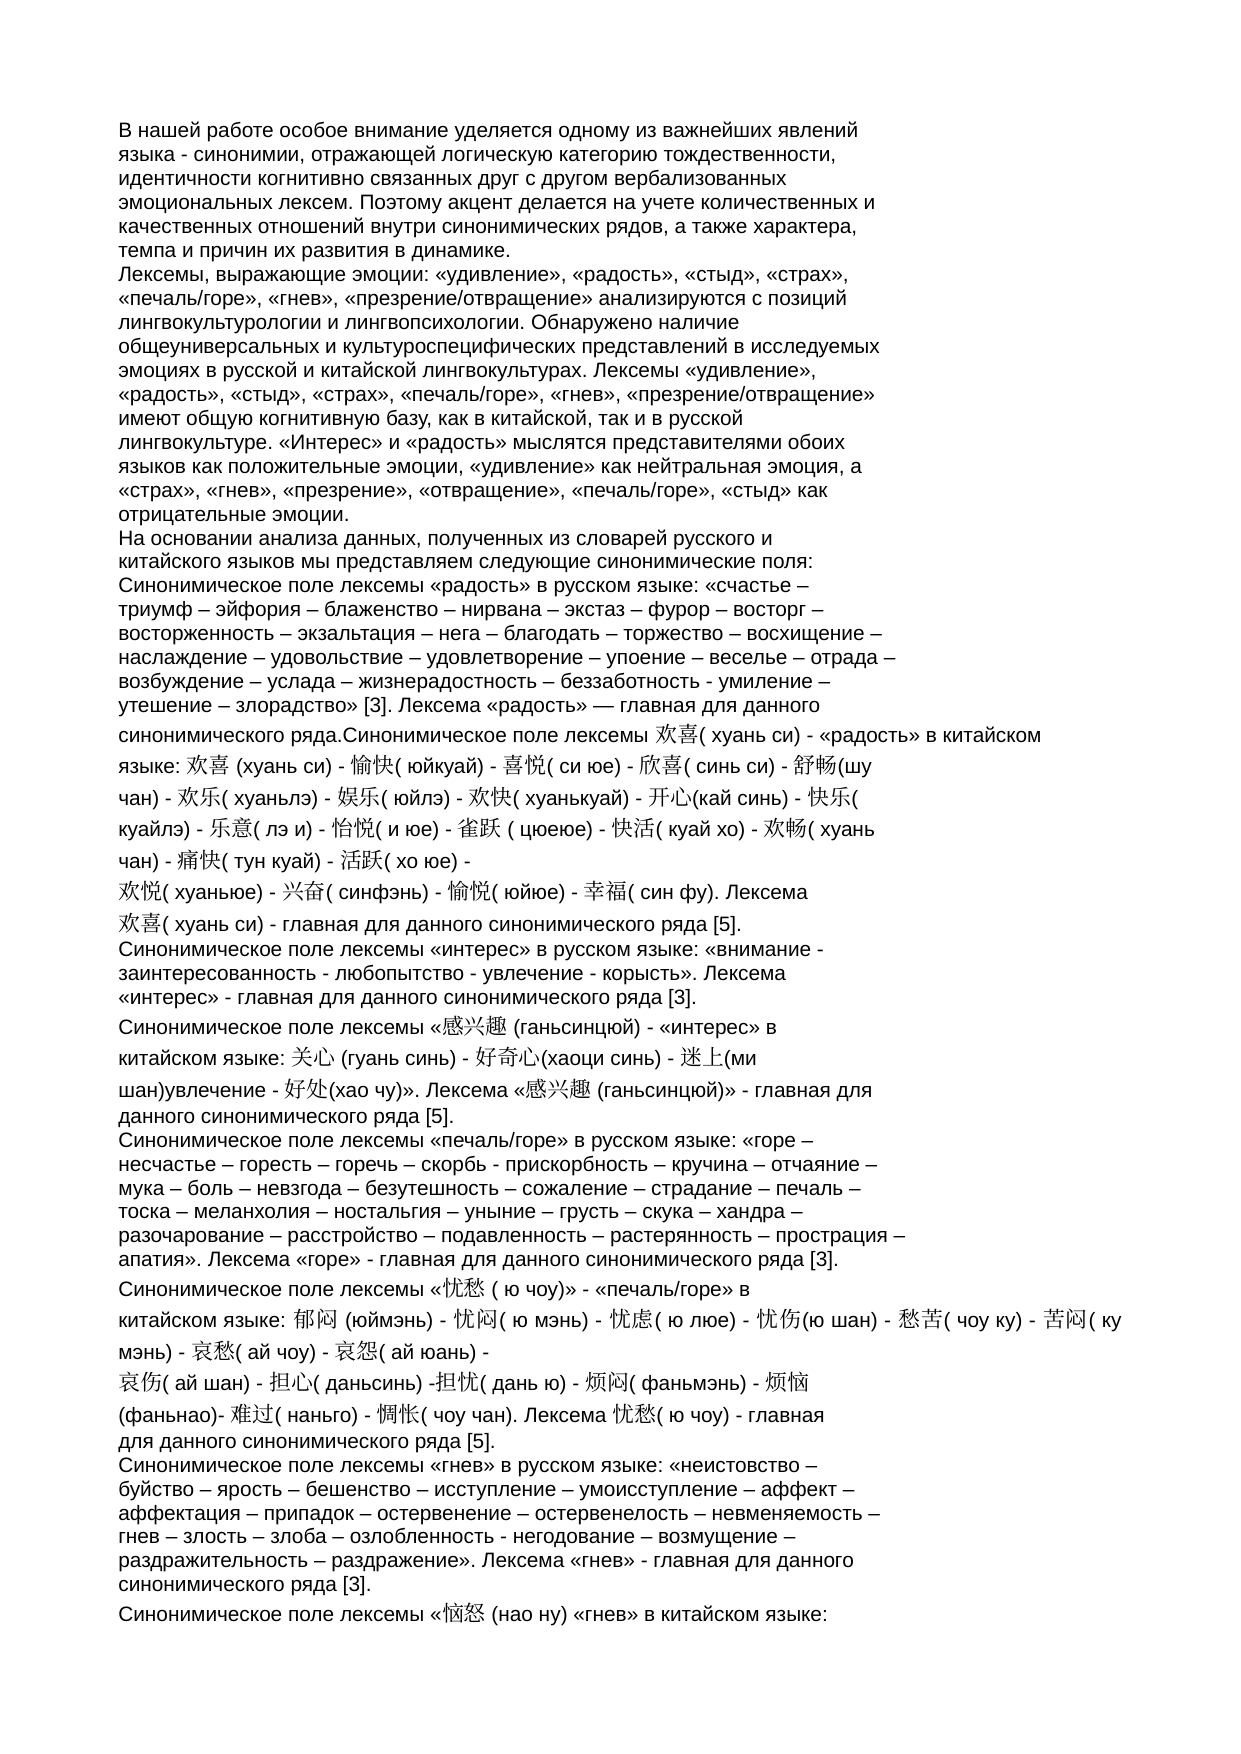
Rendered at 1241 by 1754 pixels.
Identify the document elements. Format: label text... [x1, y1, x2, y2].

text эмоциональных лексем. Поэтому акцент делается на учете количественных и [118, 190, 1122, 214]
text восторженность – экзальтация – нега – благодать – торжество – восхищение – [118, 621, 1122, 645]
text разочарование – расстройство – подавленность – растерянность – прострация – [118, 1223, 1122, 1247]
text апатия». Лексема «горе» - главная для данного синонимического ряда [3]. [118, 1247, 1122, 1271]
text чан) - 欢乐( хуаньлэ) - 娱乐( юйлэ) - 欢快( хуанькуай) - 开心(кай синь) - 快乐( [118, 780, 1122, 811]
text Синонимическое поле лексемы «гнев» в русском языке: «неистовство – [118, 1452, 1122, 1476]
text качественных отношений внутри синонимических рядов, а также характера, [118, 214, 1122, 238]
text общеуниверсальных и культуроспецифических представлений в исследуемых [118, 334, 1122, 358]
text Лексемы, выражающие эмоции: «удивление», «радость», «стыд», «страх», [118, 262, 1122, 286]
text языков как положительные эмоции, «удивление» как нейтральная эмоция, а [118, 453, 1122, 477]
text лингвокультурологии и лингвопсихологии. Обнаружено наличие [118, 310, 1122, 334]
text имеют общую когнитивную базу, как в китайской, так и в русской [118, 406, 1122, 429]
text На основании анализа данных, полученных из словарей русского и [118, 525, 1122, 549]
text шан)увлечение - 好处(хао чу)». Лексема «感兴趣 (ганьсинцюй)» - главная для [118, 1072, 1122, 1103]
text «страх», «гнев», «презрение», «отвращение», «печаль/горе», «стыд» как [118, 477, 1122, 501]
text утешение – злорадство» [3]. Лексема «радость» — главная для данного [118, 693, 1122, 717]
text Синонимическое поле лексемы «печаль/горе» в русском языке: «горе – [118, 1127, 1122, 1151]
text аффектация – припадок – остервенение – остервенелость – невменяемость – [118, 1500, 1122, 1524]
text буйство – ярость – бешенство – исступление – умоисступление – аффект – [118, 1476, 1122, 1500]
text мука – боль – невзгода – безутешность – сожаление – страдание – печаль – [118, 1175, 1122, 1199]
text гнев – злость – злоба – озлобленность - негодование – возмущение – [118, 1524, 1122, 1548]
text чан) - 痛快( тун куай) - 活跃( хо юе) - [118, 843, 1122, 874]
text Синонимическое поле лексемы «радость» в русском языке: «счастье – [118, 573, 1122, 597]
text «печаль/горе», «гнев», «презрение/отвращение» анализируются с позиций [118, 286, 1122, 310]
text куайлэ) - 乐意( лэ и) - 怡悦( и юе) - 雀跃 ( цюеюе) - 快活( куай хо) - 欢畅( хуань [118, 811, 1122, 843]
text несчастье – горесть – горечь – скорбь - прискорбность – кручина – отчаяние – [118, 1151, 1122, 1175]
text языке: 欢喜 (хуань си) - 愉快( юйкуай) - 喜悦( си юе) - 欣喜( синь си) - 舒畅(шу [118, 748, 1122, 780]
text отрицательные эмоции. [118, 501, 1122, 525]
text 欢喜( хуань си) - главная для данного синонимического ряда [5]. [118, 906, 1122, 937]
text тоска – меланхолия – ностальгия – уныние – грусть – скука – хандра – [118, 1199, 1122, 1223]
text идентичности когнитивно связанных друг с другом вербализованных [118, 166, 1122, 190]
text китайском языке: 关心 (гуань синь) - 好奇心(хаоци синь) - 迷上(ми [118, 1041, 1122, 1072]
text синонимического ряда.Синонимическое поле лексемы 欢喜( хуань си) - «радость» в китайском [118, 717, 1122, 748]
text «интерес» - главная для данного синонимического ряда [3]. [118, 985, 1122, 1009]
text наслаждение – удовольствие – удовлетворение – упоение – веселье – отрада – [118, 645, 1122, 669]
text Синонимическое поле лексемы «интерес» в русском языке: «внимание - [118, 937, 1122, 961]
text Синонимическое поле лексемы «感兴趣 (ганьсинцюй) - «интерес» в [118, 1009, 1122, 1041]
text В нашей работе особое внимание уделяется одному из важнейших явлений [118, 118, 1122, 142]
text раздражительность – раздражение». Лексема «гнев» - главная для данного [118, 1548, 1122, 1572]
text (фаньнао)- 难过( наньго) - 惆怅( чоу чан). Лексема 忧愁( ю чоу) - главная [118, 1397, 1122, 1428]
text «радость», «стыд», «страх», «печаль/горе», «гнев», «презрение/отвращение» [118, 382, 1122, 406]
text лингвокультуре. «Интерес» и «радость» мыслятся представителями обоих [118, 429, 1122, 453]
text триумф – эйфория – блаженство – нирвана – экстаз – фурор – восторг – [118, 597, 1122, 621]
text 哀伤( ай шан) - 担心( даньсинь) -担忧( дань ю) - 烦闷( фаньмэнь) - 烦恼 [118, 1366, 1122, 1397]
text китайском языке: 郁闷 (юймэнь) - 忧闷( ю мэнь) - 忧虑( ю люе) - 忧伤(ю шан) - 愁苦( чоу ку) - 苦闷( ку мэнь) - 哀愁( ай чоу) - 哀怨( ай юань) - [118, 1303, 1122, 1366]
text Синонимическое поле лексемы «恼怒 (нао ну) «гнев» в китайском языке: [118, 1596, 1122, 1628]
text Синонимическое поле лексемы «忧愁 ( ю чоу)» - «печаль/горе» в [118, 1271, 1122, 1303]
text языка - синонимии, отражающей логическую категорию тождественности, [118, 142, 1122, 166]
text китайского языков мы представляем следующие синонимические поля: [118, 549, 1122, 573]
text синонимического ряда [3]. [118, 1572, 1122, 1596]
text 欢悦( хуаньюе) - 兴奋( синфэнь) - 愉悦( юйюе) - 幸福( син фу). Лексема [118, 874, 1122, 906]
text эмоциях в русской и китайской лингвокультурах. Лексемы «удивление», [118, 358, 1122, 382]
text заинтересованность - любопытство - увлечение - корысть». Лексема [118, 961, 1122, 985]
text для данного синонимического ряда [5]. [118, 1428, 1122, 1452]
text данного синонимического ряда [5]. [118, 1103, 1122, 1127]
text возбуждение – услада – жизнерадостность – беззаботность - умиление – [118, 669, 1122, 693]
text темпа и причин их развития в динамике. [118, 238, 1122, 262]
